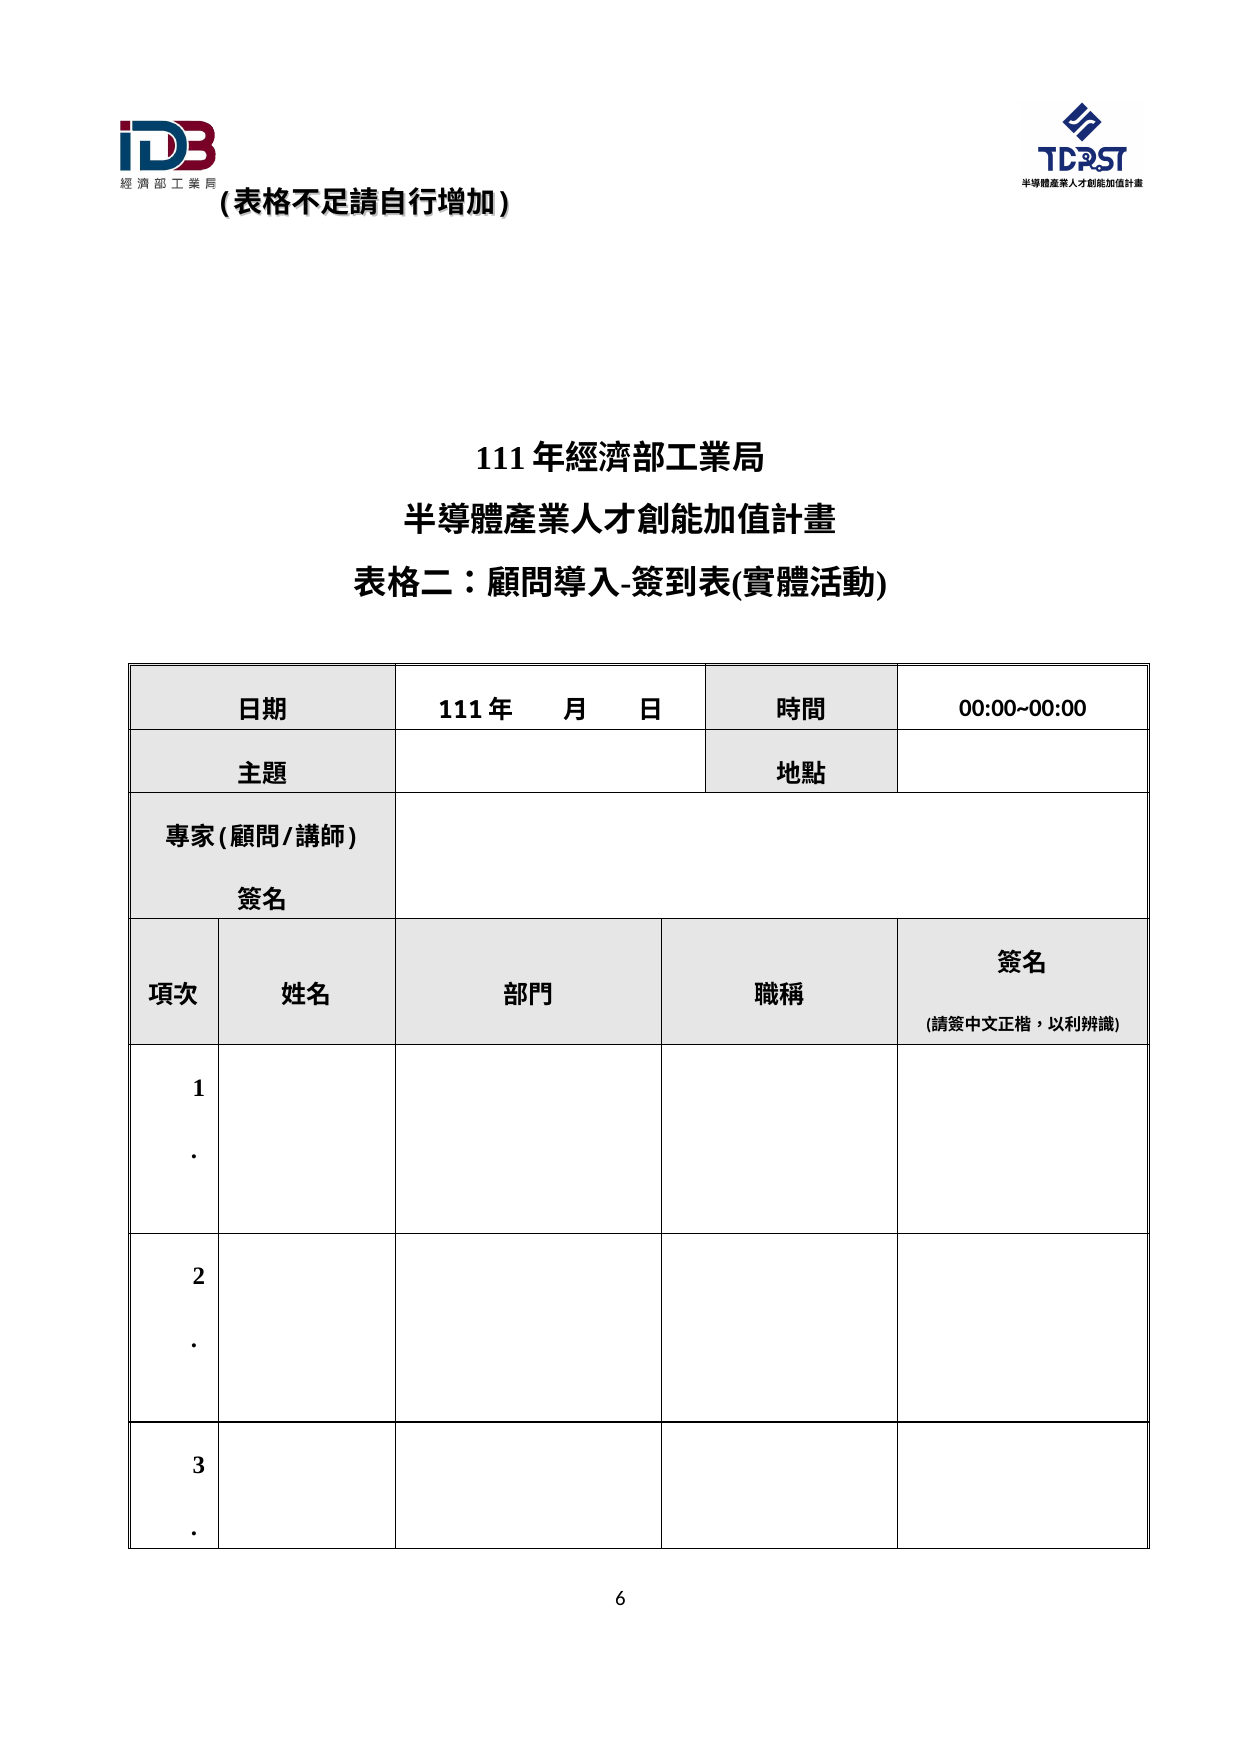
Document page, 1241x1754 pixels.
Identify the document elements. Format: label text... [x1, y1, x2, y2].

table_cell [898, 730, 1147, 792]
table_cell [219, 1045, 395, 1233]
table_cell [396, 1234, 661, 1421]
table_cell [396, 1423, 661, 1547]
table_cell 專家(顧問/講師) 簽名 [131, 793, 395, 918]
table_cell [898, 1045, 1147, 1233]
table_cell 職稱 [662, 919, 897, 1044]
table_cell [131, 1234, 218, 1421]
table_cell [131, 1045, 218, 1233]
table_cell [662, 1423, 897, 1547]
table_cell 主題 [131, 730, 395, 792]
table_header 時間 [706, 666, 897, 729]
table_cell 項次 [131, 919, 218, 1044]
table_header 日期 [131, 666, 395, 729]
text (表格不足請自行增加) [118, 179, 1122, 221]
text 表格二：顧問導入-簽到表(實體活動) [118, 538, 1122, 601]
table_cell [898, 1234, 1147, 1421]
table_cell 部門 [396, 919, 661, 1044]
table_cell [662, 1045, 897, 1233]
text 半導體產業人才創能加值計畫 [118, 476, 1122, 538]
table_cell [898, 1423, 1147, 1547]
table_cell [396, 793, 1147, 918]
table_cell [131, 1423, 218, 1547]
table_cell [662, 1234, 897, 1421]
table_cell [219, 1423, 395, 1547]
table_cell 姓名 [219, 919, 395, 1044]
text 111年經濟部工業局 [118, 413, 1122, 476]
table_header 00:00~00:00 [898, 666, 1147, 729]
table_cell [396, 1045, 661, 1233]
table_cell 地點 [706, 730, 897, 792]
table_cell 簽名 (請簽中文正楷，以利辨識) [898, 919, 1147, 1044]
table_cell [219, 1234, 395, 1421]
table_cell [396, 730, 705, 792]
table_header 111年 月 日 [396, 666, 705, 729]
